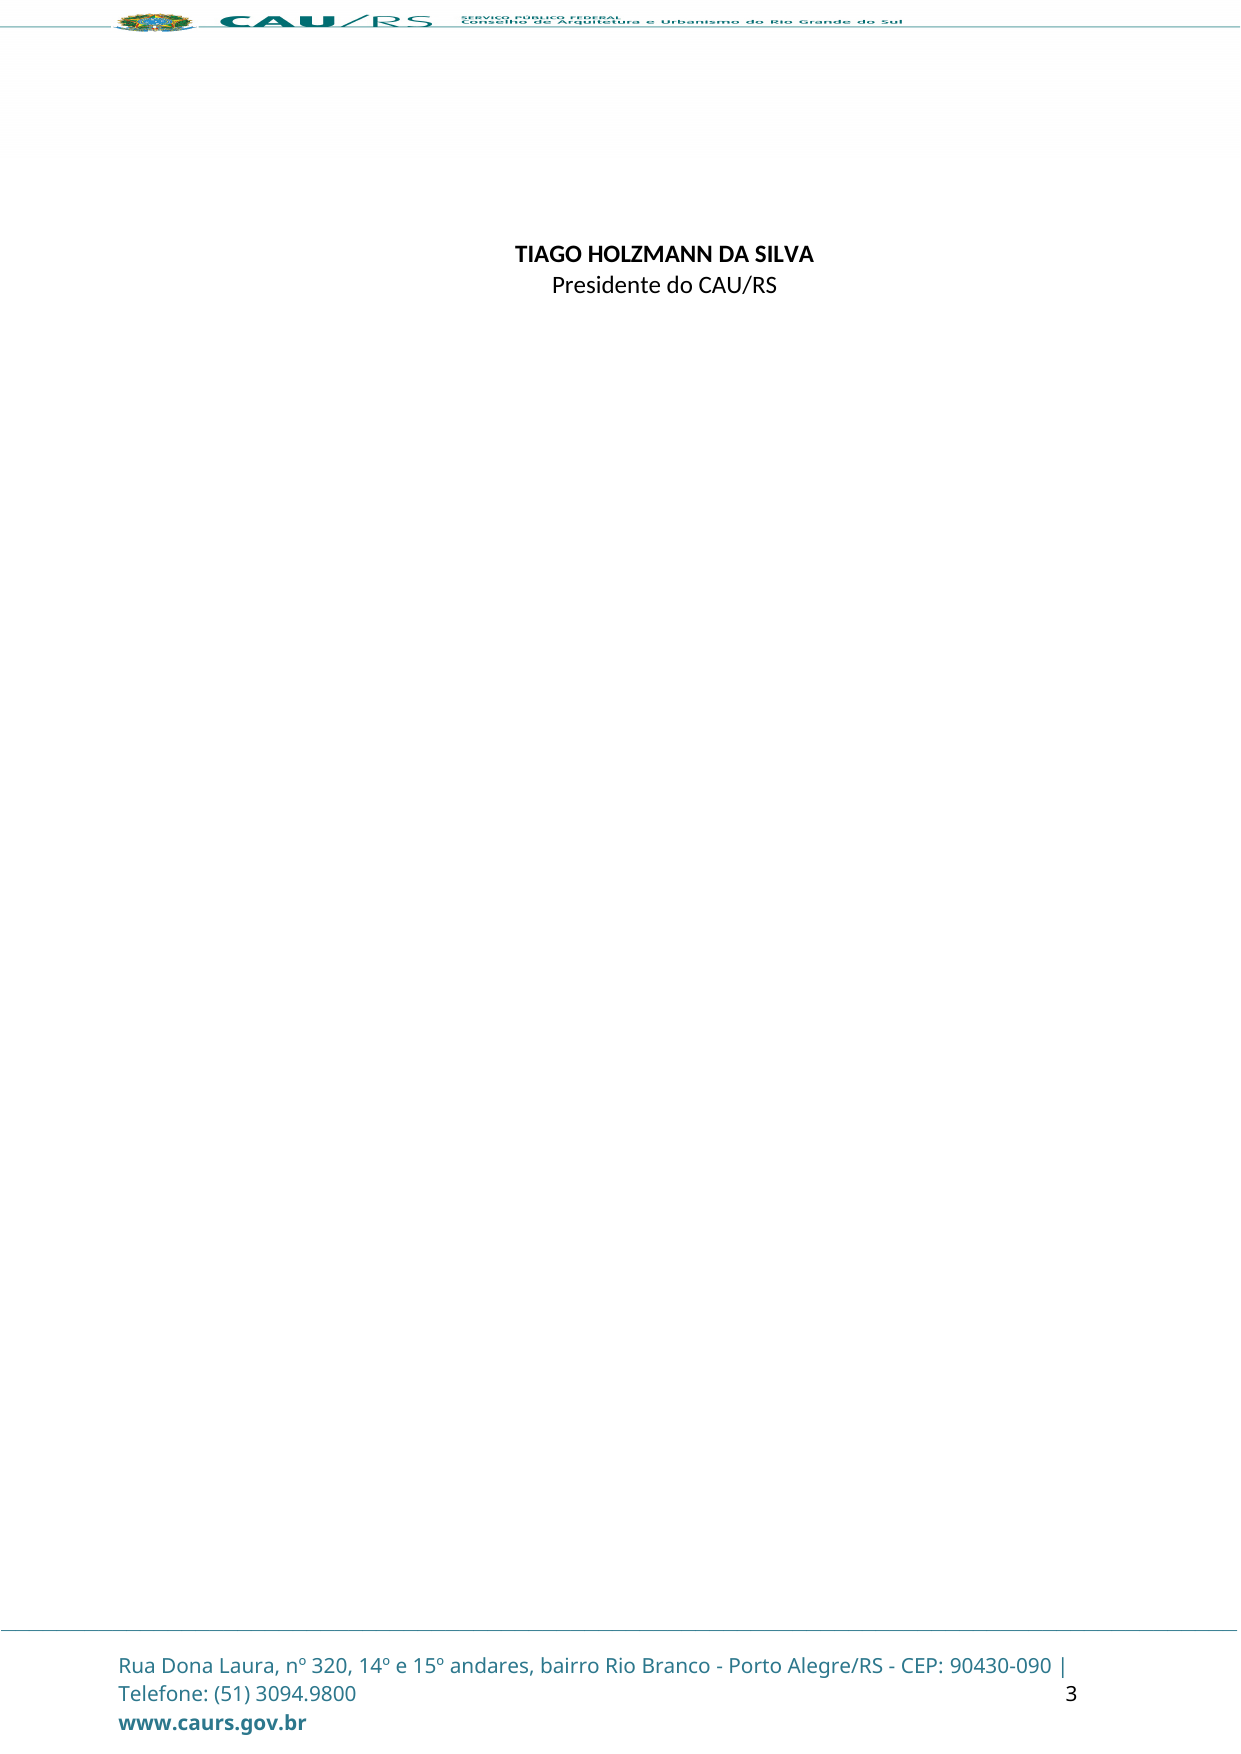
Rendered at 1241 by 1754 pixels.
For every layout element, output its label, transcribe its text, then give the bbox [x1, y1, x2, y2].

text Presidente do CAU/RS [177, 269, 1152, 299]
text TIAGO HOLZMANN DA SILVA [177, 238, 1152, 269]
